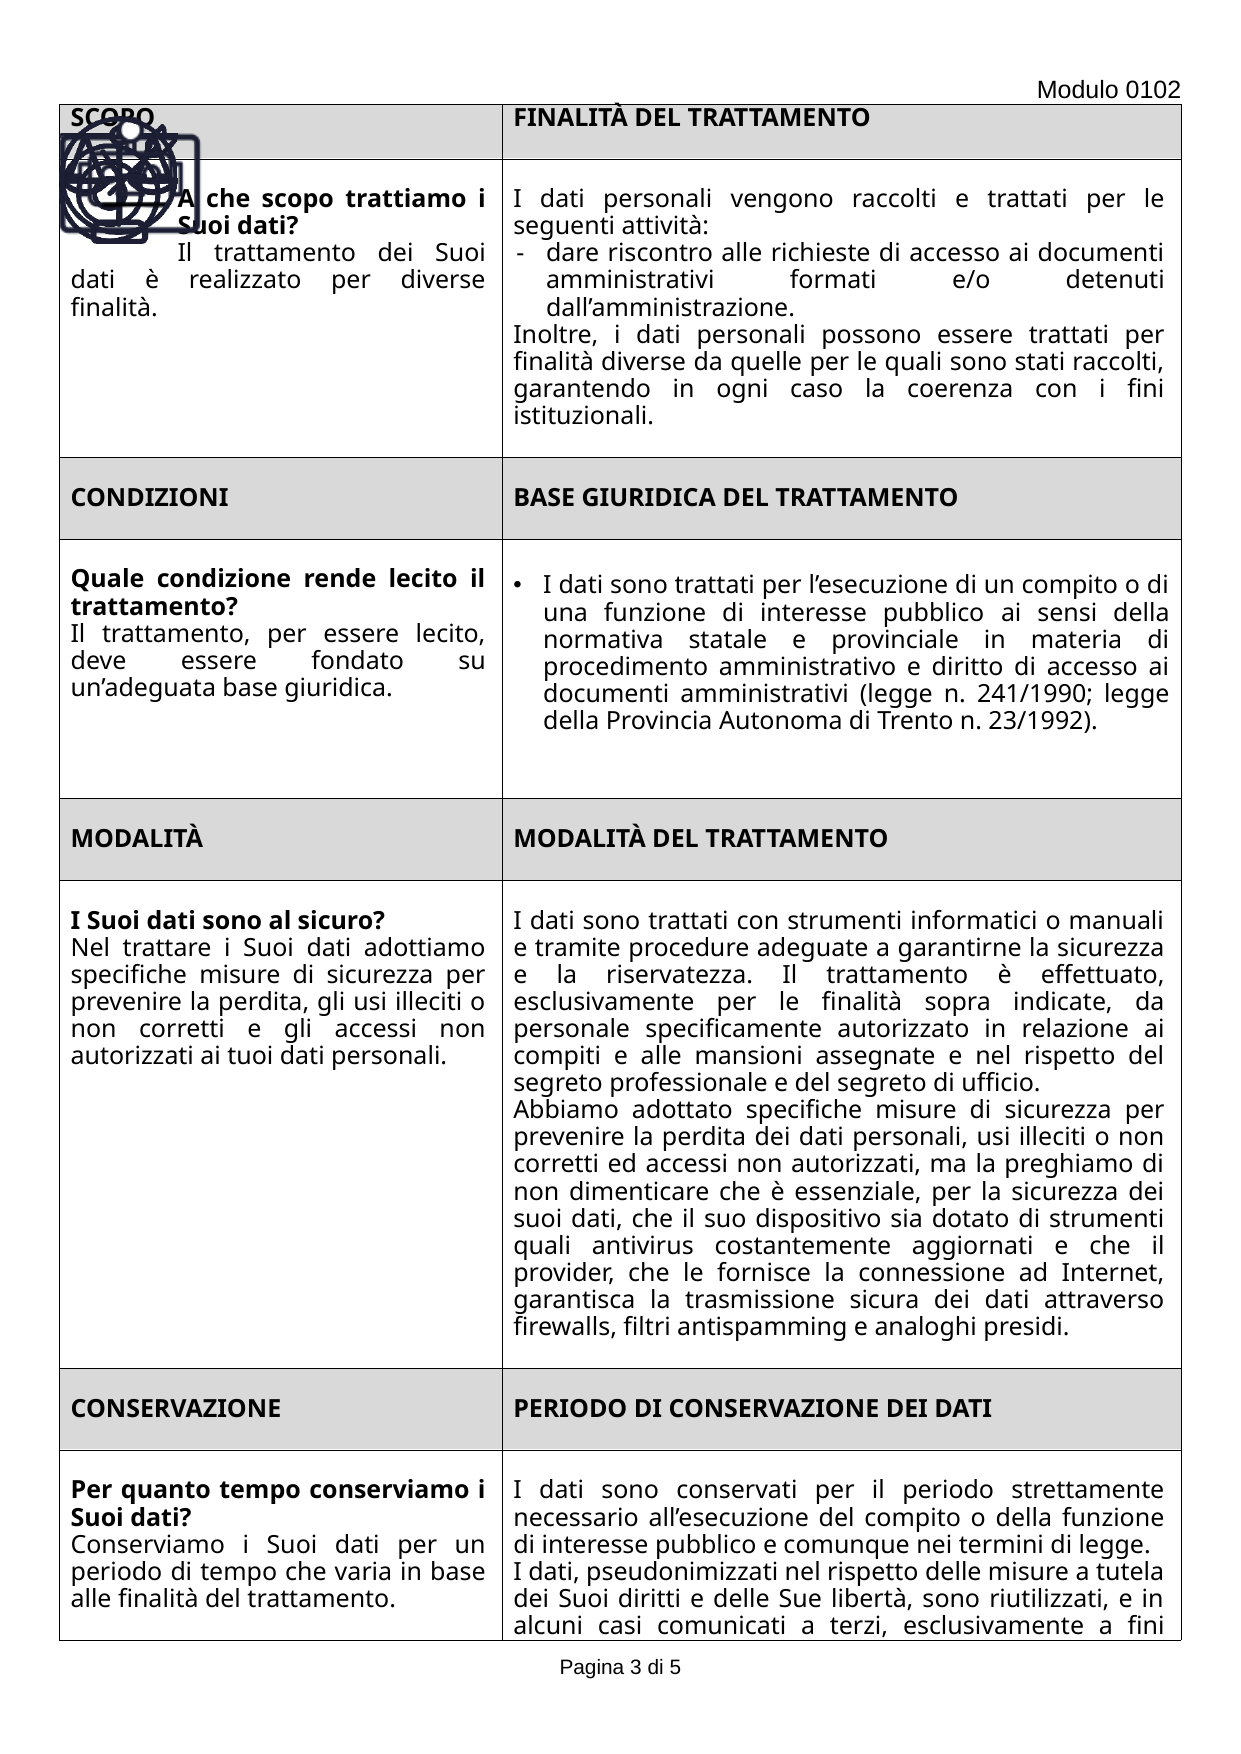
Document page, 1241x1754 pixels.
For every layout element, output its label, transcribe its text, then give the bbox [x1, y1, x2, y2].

table_cell FINALITÀ DEL TRATTAMENTO [503, 105, 1181, 158]
table_cell I dati sono conservati per il periodo strettamente necessario all’esecuzione del compito o della funzione di interesse pubblico e comunque nei termini di legge. I dati, pseudonimizzati nel rispetto delle misure a tutela dei Suoi diritti e delle Sue libertà, sono riutilizzati, e in alcuni casi comunicati a terzi, esclusivamente a fini [503, 1451, 1181, 1640]
table_cell MODALITÀ DEL TRATTAMENTO [503, 799, 1181, 880]
table_cell SCOPO [60, 105, 502, 158]
table_cell I dati sono trattati per l’esecuzione di un compito o di una funzione di interesse pubblico ai sensi della normativa statale e provinciale in materia di procedimento amministrativo e diritto di accesso ai documenti amministrativi (legge n. 241/1990; legge della Provincia Autonoma di Trento n. 23/1992). [503, 540, 1181, 798]
table_cell I Suoi dati sono al sicuro? Nel trattare i Suoi dati adottiamo specifiche misure di sicurezza per prevenire la perdita, gli usi illeciti o non corretti e gli accessi non autorizzati ai tuoi dati personali. [60, 881, 502, 1368]
table_cell I dati sono trattati con strumenti informatici o manuali e tramite procedure adeguate a garantirne la sicurezza e la riservatezza. Il trattamento è effettuato, esclusivamente per le finalità sopra indicate, da personale specificamente autorizzato in relazione ai compiti e alle mansioni assegnate e nel rispetto del segreto professionale e del segreto di ufficio. Abbiamo adottato specifiche misure di sicurezza per prevenire la perdita dei dati personali, usi illeciti o non corretti ed accessi non autorizzati, ma la preghiamo di non dimenticare che è essenziale, per la sicurezza dei suoi dati, che il suo dispositivo sia dotato di strumenti quali antivirus costantemente aggiornati e che il provider, che le fornisce la connessione ad Internet, garantisca la trasmissione sicura dei dati attraverso firewalls, filtri antispamming e analoghi presidi. [503, 881, 1181, 1368]
table_cell CONDIZIONI [60, 458, 502, 539]
table_cell CONSERVAZIONE [60, 1369, 502, 1449]
table_cell A che scopo trattiamo i Suoi dati? Il trattamento dei Suoi dati è realizzato per diverse finalità. [60, 160, 502, 457]
table_cell MODALITÀ [60, 799, 502, 880]
table_cell Quale condizione rende lecito il trattamento? Il trattamento, per essere lecito, deve essere fondato su un’adeguata base giuridica. [60, 540, 502, 798]
table_cell Per quanto tempo conserviamo i Suoi dati? Conserviamo i Suoi dati per un periodo di tempo che varia in base alle finalità del trattamento. [60, 1451, 502, 1640]
table_cell I dati personali vengono raccolti e trattati per le seguenti attività: dare riscontro alle richieste di accesso ai documenti amministrativi formati e/o detenuti dall’amministrazione. Inoltre, i dati personali possono essere trattati per finalità diverse da quelle per le quali sono stati raccolti, garantendo in ogni caso la coerenza con i fini istituzionali. [503, 160, 1181, 457]
table_cell BASE GIURIDICA DEL TRATTAMENTO [503, 458, 1181, 539]
table_cell PERIODO DI CONSERVAZIONE DEI DATI [503, 1369, 1181, 1449]
